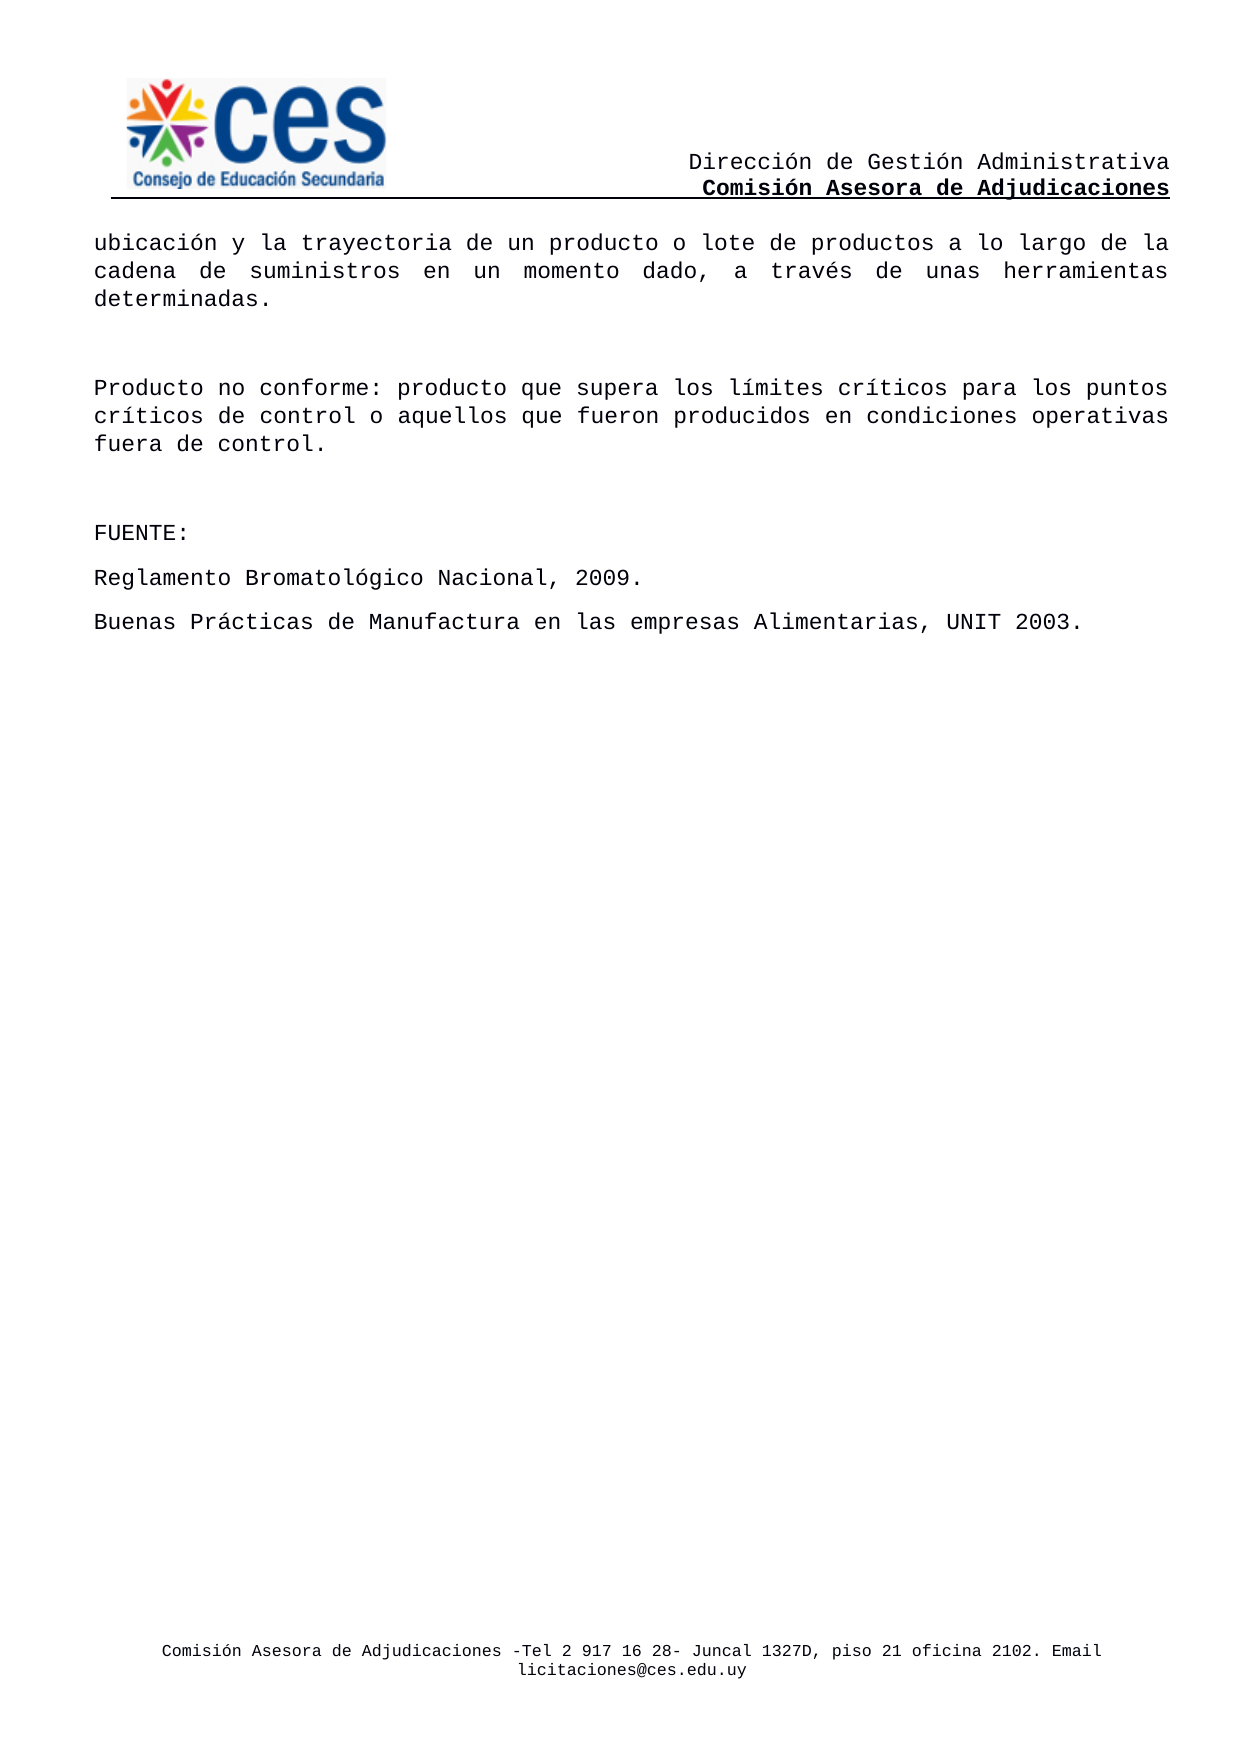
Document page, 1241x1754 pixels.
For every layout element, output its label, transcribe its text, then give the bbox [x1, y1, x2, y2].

text ubicación y la trayectoria de un producto o lote de productos a lo largo de la cadena de suministros en un momento dado, a través de unas herramientas determinadas. [94, 231, 1169, 313]
text Buenas Prácticas de Manufactura en las empresas Alimentarias, UNIT 2003. [94, 611, 1169, 636]
picture [126, 78, 387, 189]
text FUENTE: [94, 521, 1169, 547]
text Producto no conforme: producto que supera los límites críticos para los puntos críticos de control o aquellos que fueron producidos en condiciones operativas fuera de control. [94, 376, 1169, 458]
text Reglamento Bromatológico Nacional, 2009. [94, 566, 1169, 592]
